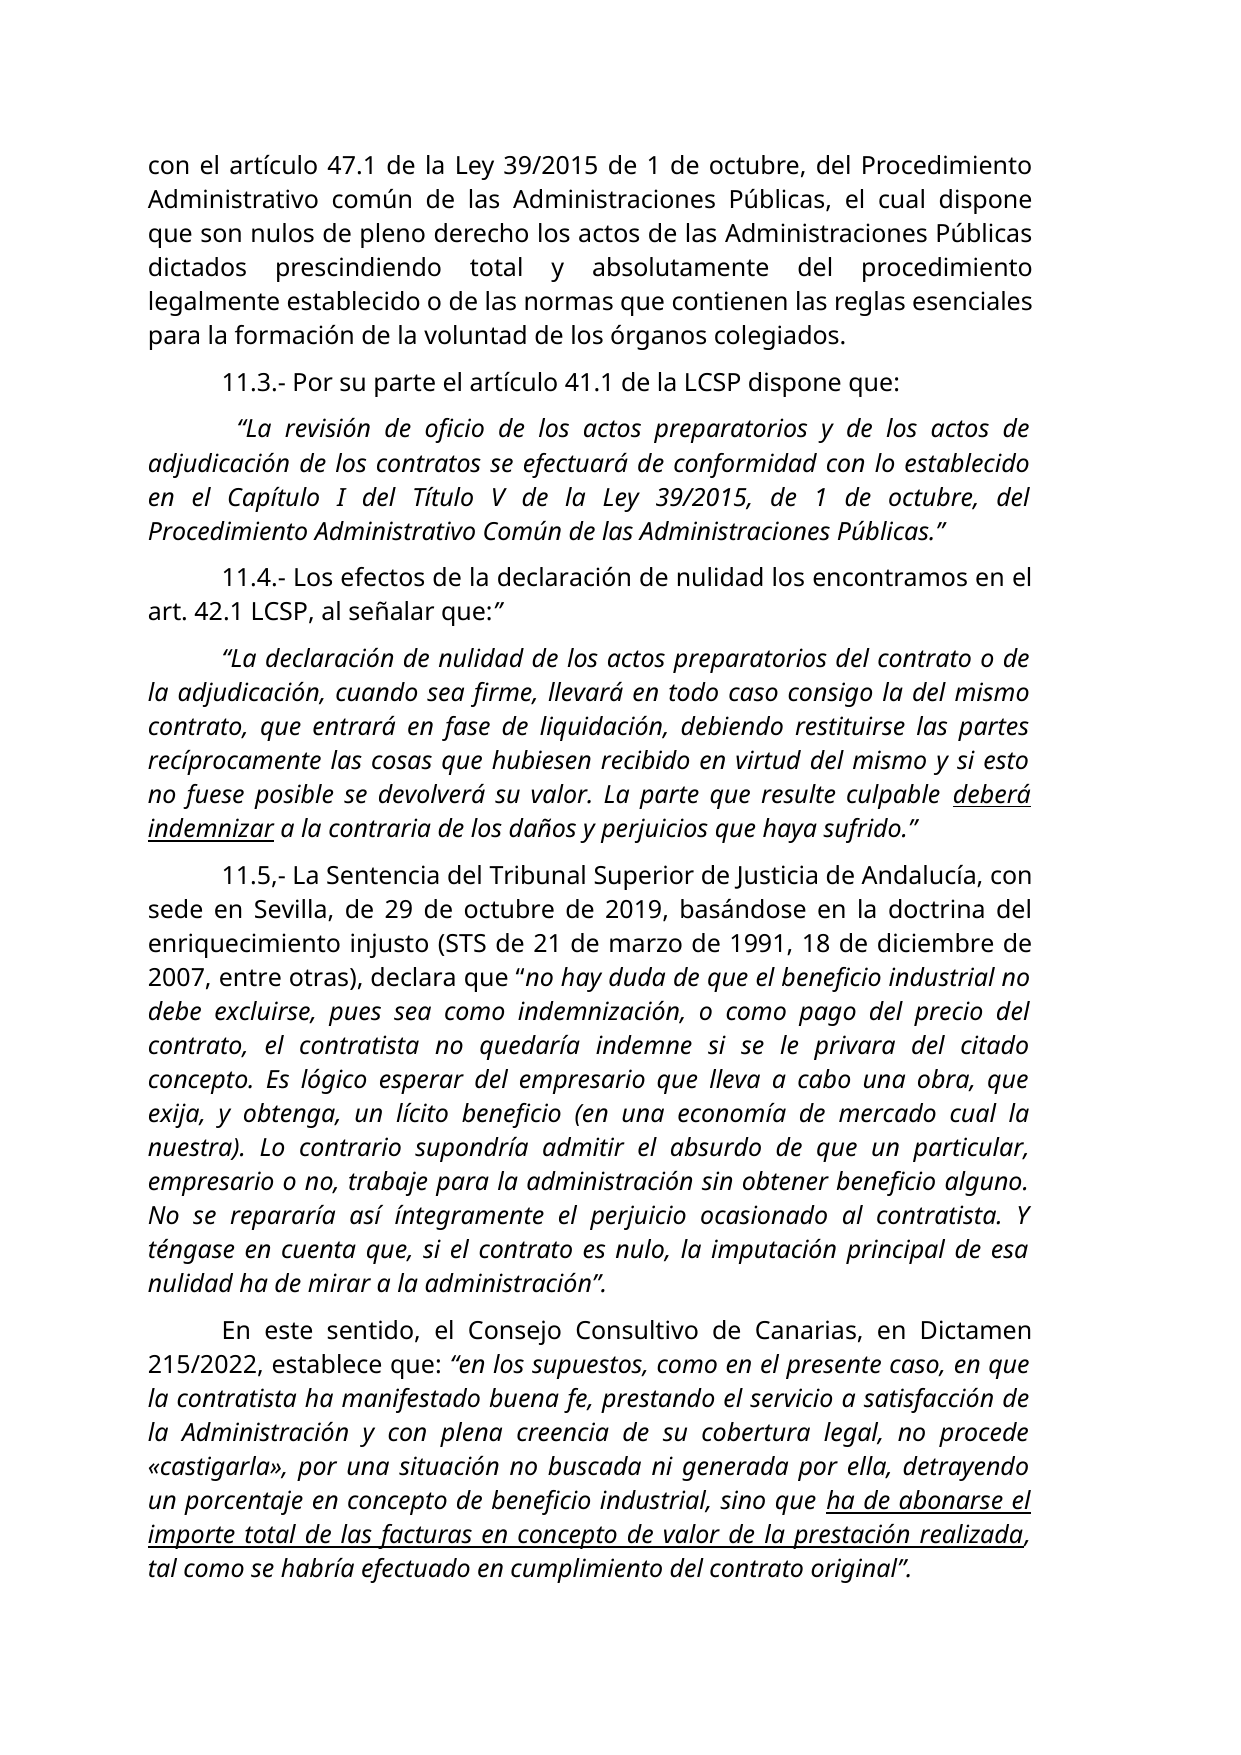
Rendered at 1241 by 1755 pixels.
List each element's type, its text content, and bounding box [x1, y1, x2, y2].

text 11.4.- Los efectos de la declaración de nulidad los encontramos en el art. 42.1 LCSP, al señalar que:” [148, 560, 1034, 628]
text “La declaración de nulidad de los actos preparatorios del contrato o de la adjudicación, cuando sea firme, llevará en todo caso consigo la del mismo contrato, que entrará en fase de liquidación, debiendo restituirse las partes recíprocamente las cosas que hubiesen recibido en virtud del mismo y si esto no fuese posible se devolverá su valor. La parte que resulte culpable deberá indemnizar a la contraria de los daños y perjuicios que haya sufrido.” [148, 641, 1034, 845]
text En este sentido, el Consejo Consultivo de Canarias, en Dictamen 215/2022, establece que: “en los supuestos, como en el presente caso, en que la contratista ha manifestado buena fe, prestando el servicio a satisfacción de la Administración y con plena creencia de su cobertura legal, no procede «castigarla», por una situación no buscada ni generada por ella, detrayendo un porcentaje en concepto de beneficio industrial, sino que ha de abonarse el importe total de las facturas en concepto de valor de la prestación realizada, tal como se habría efectuado en cumplimiento del contrato original”. [148, 1313, 1034, 1585]
text con el artículo 47.1 de la Ley 39/2015 de 1 de octubre, del Procedimiento Administrativo común de las Administraciones Públicas, el cual dispone que son nulos de pleno derecho los actos de las Administraciones Públicas dictados prescindiendo total y absolutamente del procedimiento legalmente establecido o de las normas que contienen las reglas esenciales para la formación de la voluntad de los órganos colegiados. [148, 148, 1034, 352]
text 11.3.- Por su parte el artículo 41.1 de la LCSP dispone que: [148, 364, 1034, 399]
text 11.5,- La Sentencia del Tribunal Superior de Justicia de Andalucía, con sede en Sevilla, de 29 de octubre de 2019, basándose en la doctrina del enriquecimiento injusto (STS de 21 de marzo de 1991, 18 de diciembre de 2007, entre otras), declara que “no hay duda de que el beneficio industrial no debe excluirse, pues sea como indemnización, o como pago del precio del contrato, el contratista no quedaría indemne si se le privara del citado concepto. Es lógico esperar del empresario que lleva a cabo una obra, que exija, y obtenga, un lícito beneficio (en una economía de mercado cual la nuestra). Lo contrario supondría admitir el absurdo de que un particular, empresario o no, trabaje para la administración sin obtener beneficio alguno. No se repararía así íntegramente el perjuicio ocasionado al contratista. Y téngase en cuenta que, si el contrato es nulo, la imputación principal de esa nulidad ha de mirar a la administración”. [148, 857, 1034, 1300]
text “La revisión de oficio de los actos preparatorios y de los actos de adjudicación de los contratos se efectuará de conformidad con lo establecido en el Capítulo I del Título V de la Ley 39/2015, de 1 de octubre, del Procedimiento Administrativo Común de las Administraciones Públicas.” [148, 411, 1034, 547]
